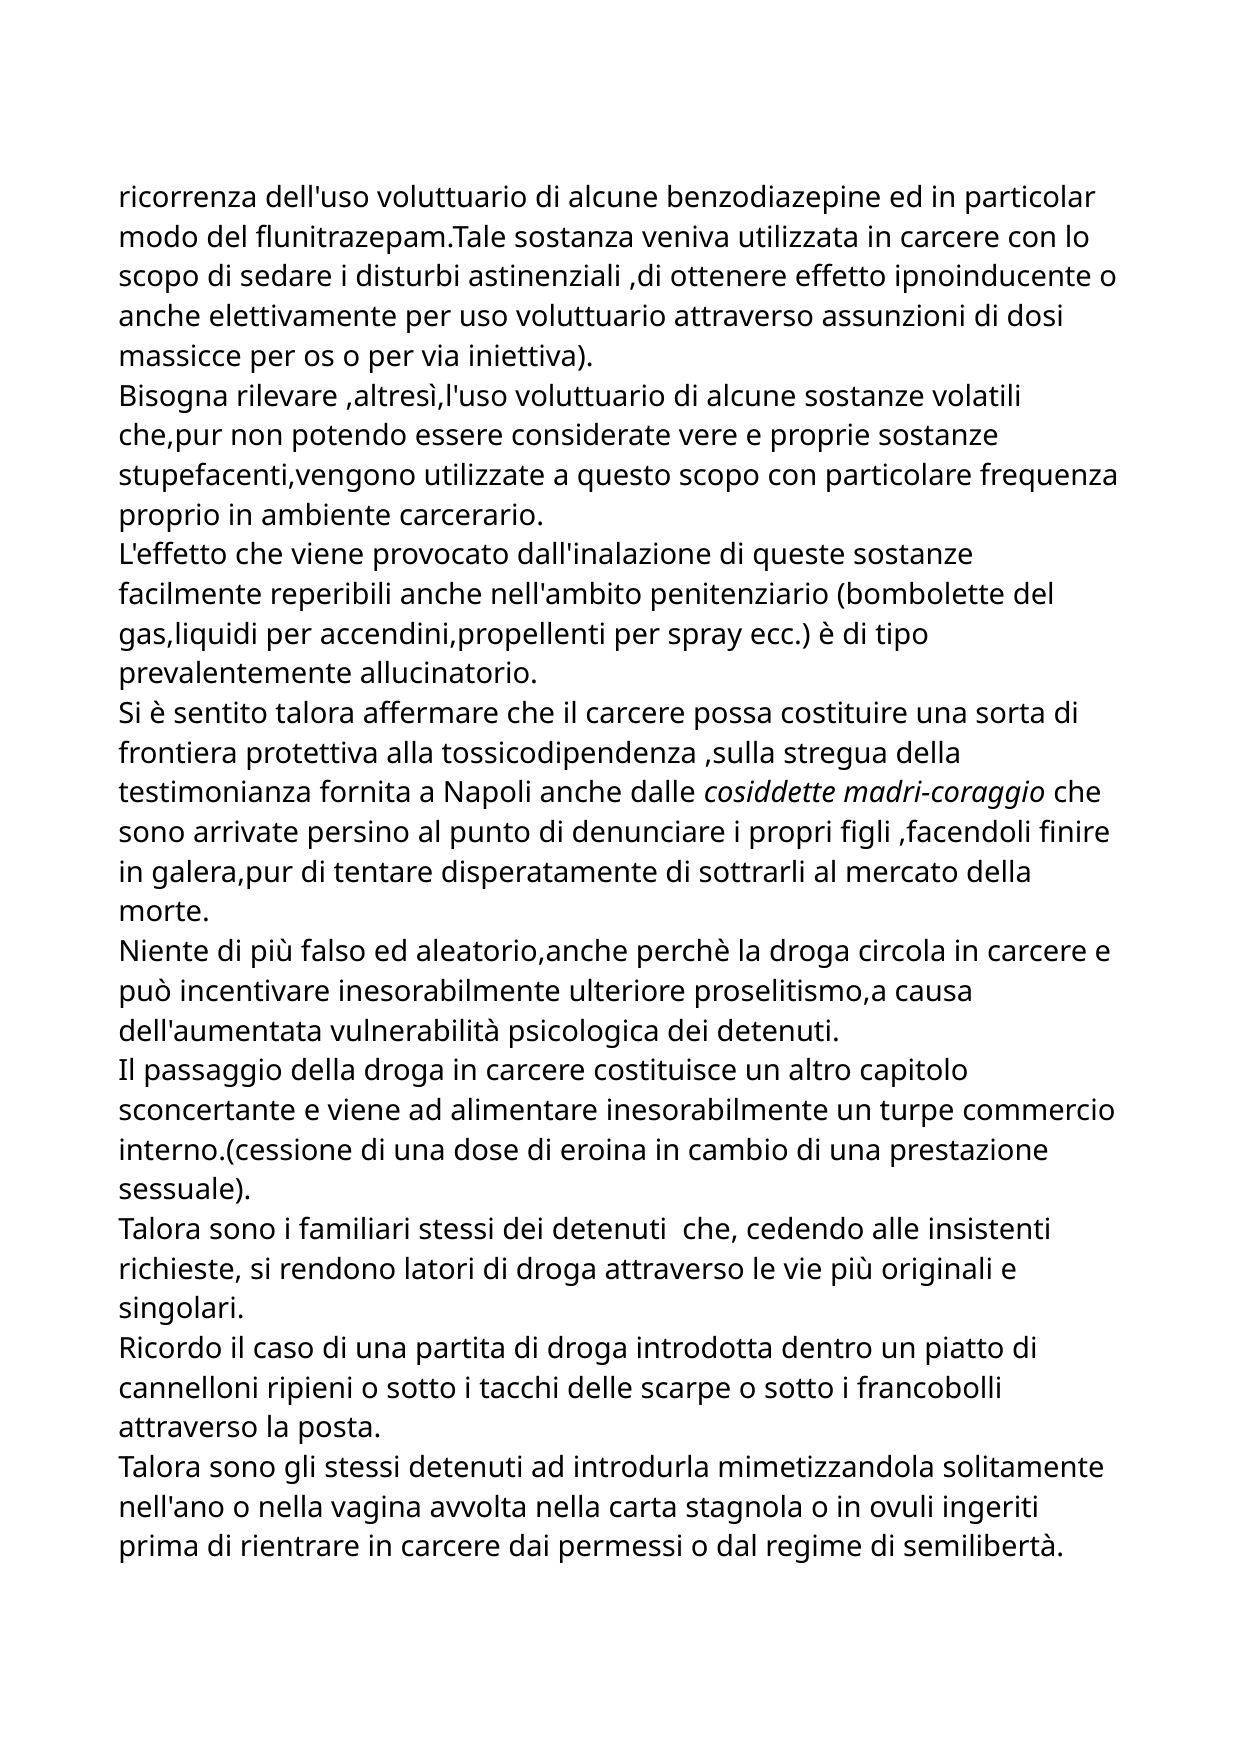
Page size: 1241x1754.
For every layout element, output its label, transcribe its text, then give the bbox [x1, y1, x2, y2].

text ricorrenza dell'uso voluttuario di alcune benzodiazepine ed in particolar modo del flunitrazepam.Tale sostanza veniva utilizzata in carcere con lo scopo di sedare i disturbi astinenziali ,di ottenere effetto ipnoinducente o anche elettivamente per uso voluttuario attraverso assunzioni di dosi massicce per os o per via iniettiva). [118, 176, 1122, 375]
text Si è sentito talora affermare che il carcere possa costituire una sorta di frontiera protettiva alla tossicodipendenza ,sulla stregua della testimonianza fornita a Napoli anche dalle cosiddette madri-coraggio che sono arrivate persino al punto di denunciare i propri figli ,facendoli finire in galera,pur di tentare disperatamente di sottrarli al mercato della morte. [118, 692, 1122, 930]
text Talora sono gli stessi detenuti ad introdurla mimetizzandola solitamente nell'ano o nella vagina avvolta nella carta stagnola o in ovuli ingeriti prima di rientrare in carcere dai permessi o dal regime di semilibertà. [118, 1446, 1122, 1565]
text Talora sono i familiari stessi dei detenuti che, cedendo alle insistenti richieste, si rendono latori di droga attraverso le vie più originali e singolari. [118, 1208, 1122, 1327]
text Il passaggio della droga in carcere costituisce un altro capitolo sconcertante e viene ad alimentare inesorabilmente un turpe commercio interno.(cessione di una dose di eroina in cambio di una prestazione sessuale). [118, 1049, 1122, 1208]
text Bisogna rilevare ,altresì,l'uso voluttuario di alcune sostanze volatili che,pur non potendo essere considerate vere e proprie sostanze stupefacenti,vengono utilizzate a questo scopo con particolare frequenza proprio in ambiente carcerario. [118, 375, 1122, 533]
text L'effetto che viene provocato dall'inalazione di queste sostanze facilmente reperibili anche nell'ambito penitenziario (bombolette del gas,liquidi per accendini,propellenti per spray ecc.) è di tipo prevalentemente allucinatorio. [118, 533, 1122, 692]
text Ricordo il caso di una partita di droga introdotta dentro un piatto di cannelloni ripieni o sotto i tacchi delle scarpe o sotto i francobolli attraverso la posta. [118, 1327, 1122, 1446]
text Niente di più falso ed aleatorio,anche perchè la droga circola in carcere e può incentivare inesorabilmente ulteriore proselitismo,a causa dell'aumentata vulnerabilità psicologica dei detenuti. [118, 930, 1122, 1049]
